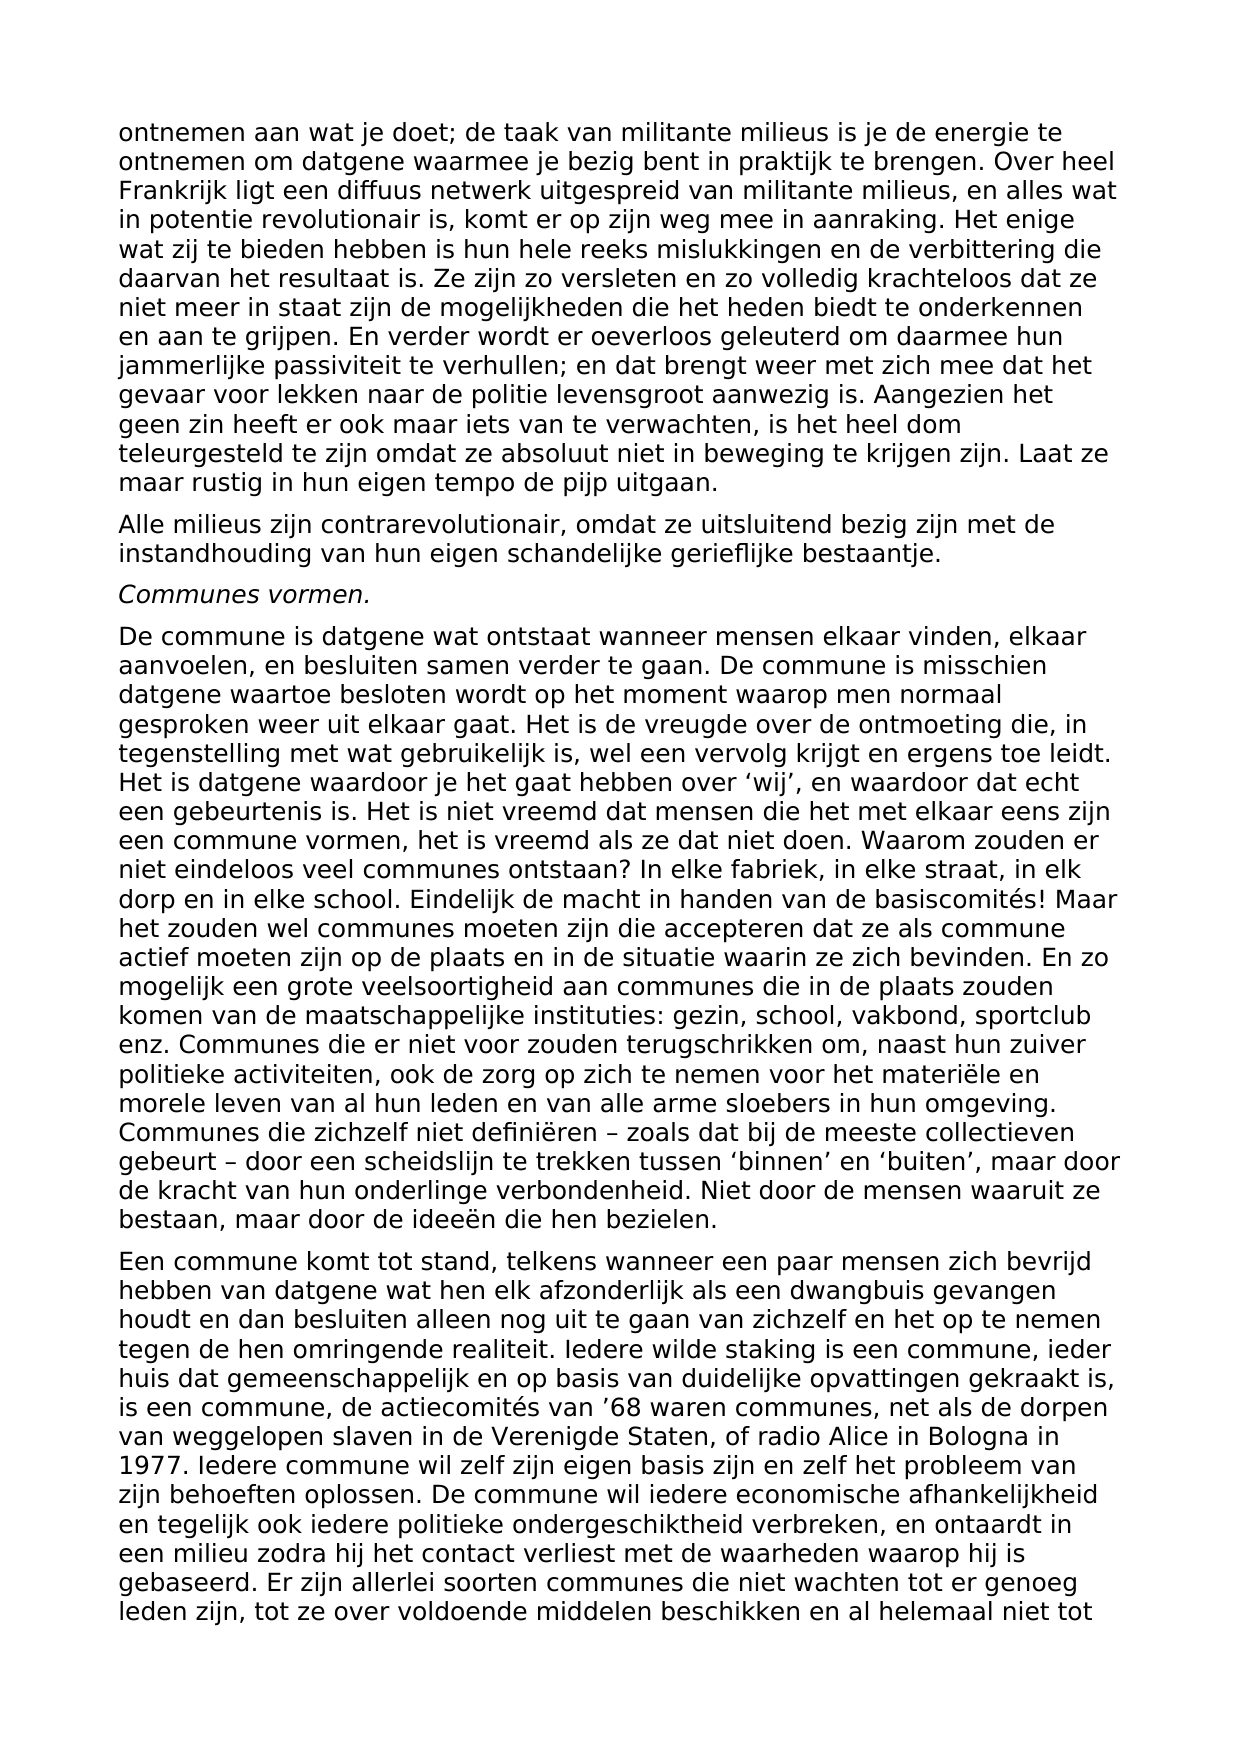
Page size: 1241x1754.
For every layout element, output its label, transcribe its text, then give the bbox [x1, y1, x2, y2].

text Communes vormen. [118, 581, 1122, 610]
text De commune is datgene wat ontstaat wanneer mensen elkaar vinden, elkaar aanvoelen, en besluiten samen verder te gaan. De commune is misschien datgene waartoe besloten wordt op het moment waarop men normaal gesproken weer uit elkaar gaat. Het is de vreugde over de ontmoeting die, in tegenstelling met wat gebruikelijk is, wel een vervolg krijgt en ergens toe leidt. Het is datgene waardoor je het gaat hebben over ‘wij’, en waardoor dat echt een gebeurtenis is. Het is niet vreemd dat mensen die het met elkaar eens zijn een commune vormen, het is vreemd als ze dat niet doen. Waarom zouden er niet eindeloos veel communes ontstaan? In elke fabriek, in elke straat, in elk dorp en in elke school. Eindelijk de macht in handen van de basiscomités! Maar het zouden wel communes moeten zijn die accepteren dat ze als commune actief moeten zijn op de plaats en in de situatie waarin ze zich bevinden. En zo mogelijk een grote veelsoortigheid aan communes die in de plaats zouden komen van de maatschappelijke instituties: gezin, school, vakbond, sportclub enz. Communes die er niet voor zouden terugschrikken om, naast hun zuiver politieke activiteiten, ook de zorg op zich te nemen voor het materiële en morele leven van al hun leden en van alle arme sloebers in hun omgeving. Communes die zichzelf niet definiëren – zoals dat bij de meeste collectieven gebeurt – door een scheidslijn te trekken tussen ‘binnen’ en ‘buiten’, maar door de kracht van hun onderlinge verbondenheid. Niet door de mensen waaruit ze bestaan, maar door de ideeën die hen bezielen. [118, 622, 1122, 1235]
text Een commune komt tot stand, telkens wanneer een paar mensen zich bevrijd hebben van datgene wat hen elk afzonderlijk als een dwangbuis gevangen houdt en dan besluiten alleen nog uit te gaan van zichzelf en het op te nemen tegen de hen omringende realiteit. Iedere wilde staking is een commune, ieder huis dat gemeenschappelijk en op basis van duidelijke opvattingen gekraakt is, is een commune, de actiecomités van ’68 waren communes, net als de dorpen van weggelopen slaven in de Verenigde Staten, of radio Alice in Bologna in 1977. Iedere commune wil zelf zijn eigen basis zijn en zelf het probleem van zijn behoeften oplossen. De commune wil iedere economische afhankelijkheid en tegelijk ook iedere politieke ondergeschiktheid verbreken, en ontaardt in een milieu zodra hij het contact verliest met de waarheden waarop hij is gebaseerd. Er zijn allerlei soorten communes die niet wachten tot er genoeg leden zijn, tot ze over voldoende middelen beschikken en al helemaal niet tot [118, 1247, 1122, 1626]
text Alle milieus zijn contrarevolutionair, omdat ze uitsluitend bezig zijn met de instandhouding van hun eigen schandelijke gerieflijke bestaantje. [118, 510, 1122, 568]
text ontnemen aan wat je doet; de taak van militante milieus is je de energie te ontnemen om datgene waarmee je bezig bent in praktijk te brengen. Over heel Frankrijk ligt een diffuus netwerk uitgespreid van militante milieus, en alles wat in potentie revolutionair is, komt er op zijn weg mee in aanraking. Het enige wat zij te bieden hebben is hun hele reeks mislukkingen en de verbittering die daarvan het resultaat is. Ze zijn zo versleten en zo volledig krachteloos dat ze niet meer in staat zijn de mogelijkheden die het heden biedt te onderkennen en aan te grijpen. En verder wordt er oeverloos geleuterd om daarmee hun jammerlijke passiviteit te verhullen; en dat brengt weer met zich mee dat het gevaar voor lekken naar de politie levensgroot aanwezig is. Aangezien het geen zin heeft er ook maar iets van te verwachten, is het heel dom teleurgesteld te zijn omdat ze absoluut niet in beweging te krijgen zijn. Laat ze maar rustig in hun eigen tempo de pijp uitgaan. [118, 118, 1122, 497]
